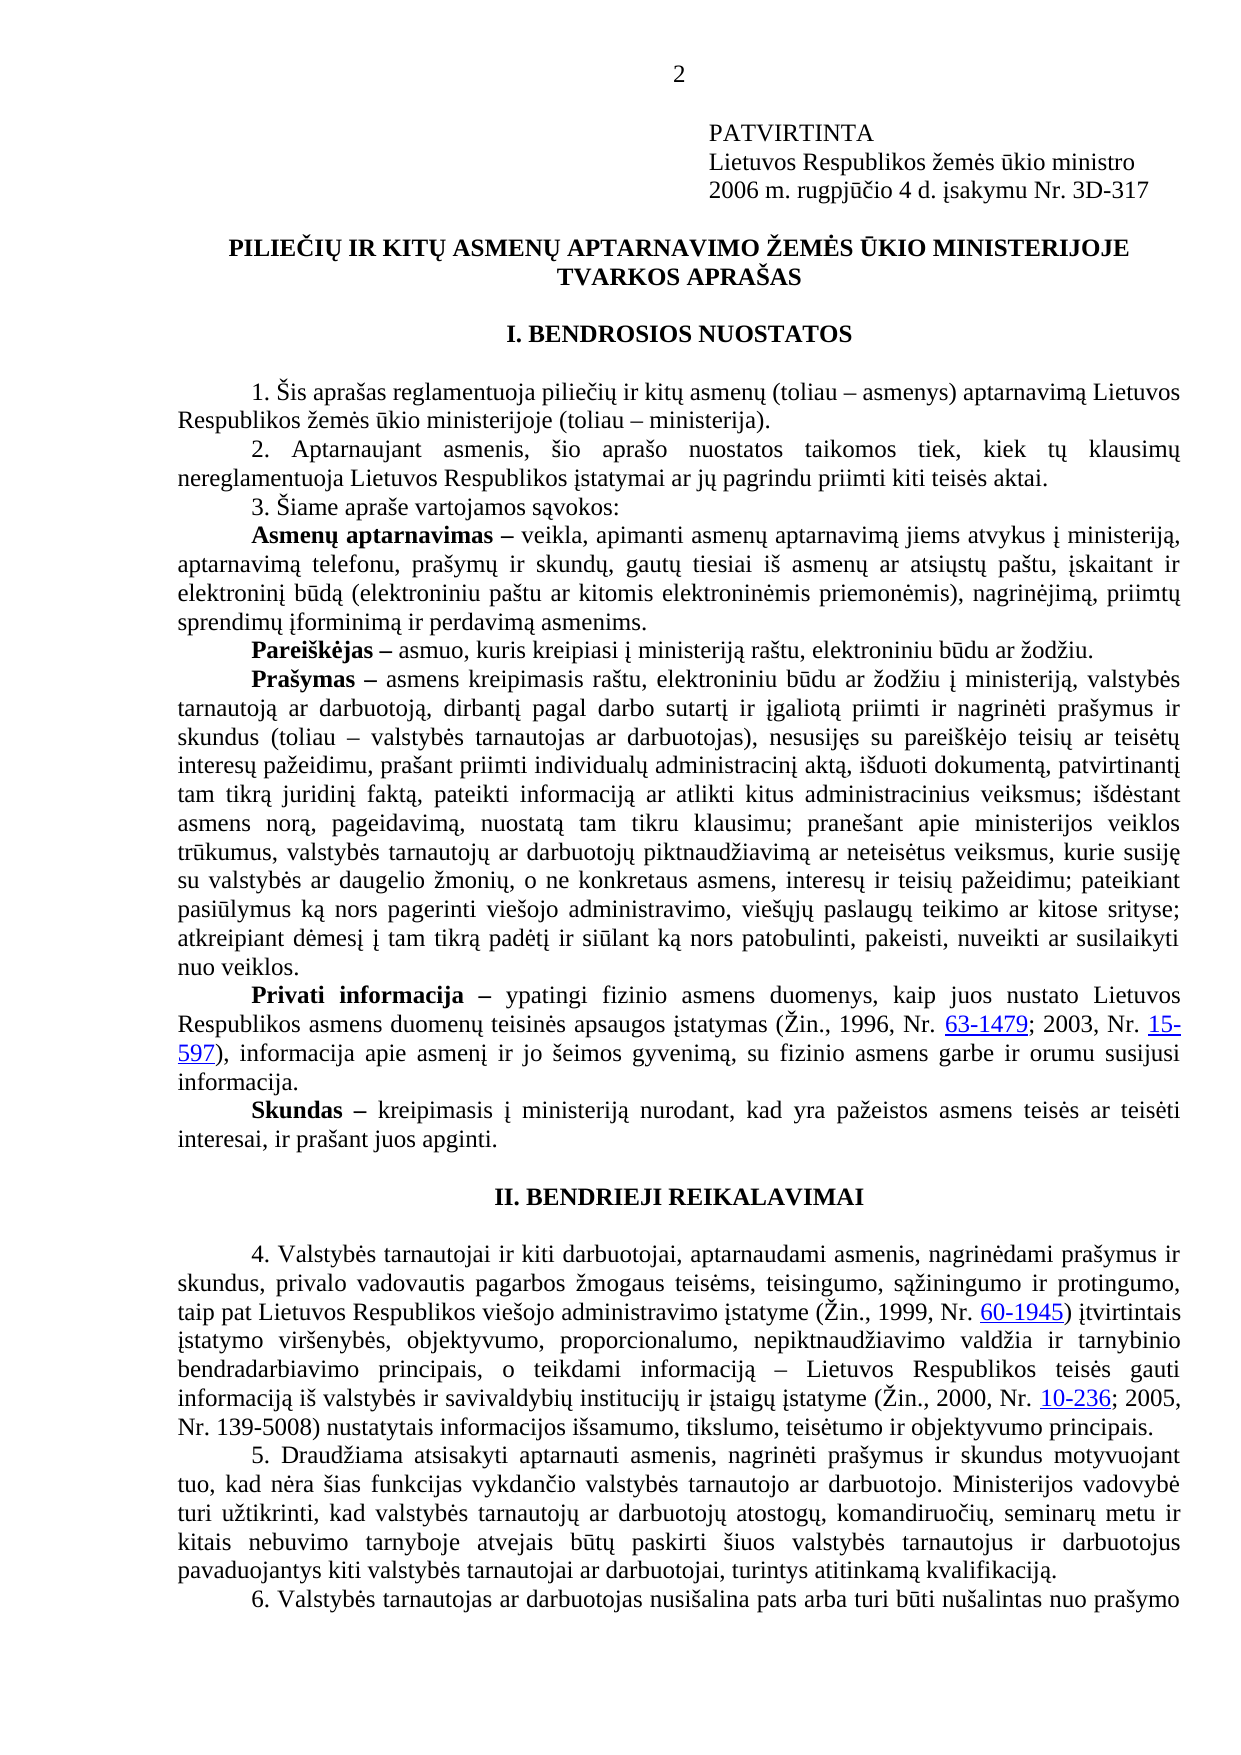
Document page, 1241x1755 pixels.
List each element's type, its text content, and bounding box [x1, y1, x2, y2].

text Asmenų aptarnavimas – veikla, apimanti asmenų aptarnavimą jiems atvykus į ministeriją, aptarnavimą telefonu, prašymų ir skundų, gautų tiesiai iš asmenų ar atsiųstų paštu, įskaitant ir elektroninį būdą (elektroniniu paštu ar kitomis elektroninėmis priemonėmis), nagrinėjimą, priimtų sprendimų įforminimą ir perdavimą asmenims. [177, 521, 1181, 636]
text PILIEČIŲ IR KITŲ ASMENŲ APTARNAVIMO ŽEMĖS ŪKIO MINISTERIJOJE TVARKOS APRAŠAS [177, 233, 1181, 291]
text 5. Draudžiama atsisakyti aptarnauti asmenis, nagrinėti prašymus ir skundus motyvuojant tuo, kad nėra šias funkcijas vykdančio valstybės tarnautojo ar darbuotojo. Ministerijos vadovybė turi užtikrinti, kad valstybės tarnautojų ar darbuotojų atostogų, komandiruočių, seminarų metu ir kitais nebuvimo tarnyboje atvejais būtų paskirti šiuos valstybės tarnautojus ir darbuotojus pavaduojantys kiti valstybės tarnautojai ar darbuotojai, turintys atitinkamą kvalifikaciją. [177, 1441, 1181, 1584]
text Skundas – kreipimasis į ministeriją nurodant, kad yra pažeistos asmens teisės ar teisėti interesai, ir prašant juos apginti. [177, 1096, 1181, 1153]
text I. BENDROSIOS NUOSTATOS [177, 319, 1181, 348]
text 3. Šiame apraše vartojamos sąvokos: [177, 492, 1181, 521]
text Privati informacija – ypatingi fizinio asmens duomenys, kaip juos nustato Lietuvos Respublikos asmens duomenų teisinės apsaugos įstatymas (Žin., 1996, Nr. 63-1479; 2003, Nr. 15-597), informacija apie asmenį ir jo šeimos gyvenimą, su fizinio asmens garbe ir orumu susijusi informacija. [177, 981, 1181, 1096]
text II. BENDRIEJI REIKALAVIMAI [177, 1182, 1181, 1211]
text Prašymas – asmens kreipimasis raštu, elektroniniu būdu ar žodžiu į ministeriją, valstybės tarnautoją ar darbuotoją, dirbantį pagal darbo sutartį ir įgaliotą priimti ir nagrinėti prašymus ir skundus (toliau – valstybės tarnautojas ar darbuotojas), nesusijęs su pareiškėjo teisių ar teisėtų interesų pažeidimu, prašant priimti individualų administracinį aktą, išduoti dokumentą, patvirtinantį tam tikrą juridinį faktą, pateikti informaciją ar atlikti kitus administracinius veiksmus; išdėstant asmens norą, pageidavimą, nuostatą tam tikru klausimu; pranešant apie ministerijos veiklos trūkumus, valstybės tarnautojų ar darbuotojų piktnaudžiavimą ar neteisėtus veiksmus, kurie susiję su valstybės ar daugelio žmonių, o ne konkretaus asmens, interesų ir teisių pažeidimu; pateikiant pasiūlymus ką nors pagerinti viešojo administravimo, viešųjų paslaugų teikimo ar kitose srityse; atkreipiant dėmesį į tam tikrą padėtį ir siūlant ką nors patobulinti, pakeisti, nuveikti ar susilaikyti nuo veiklos. [177, 664, 1181, 981]
text PATVIRTINTA [177, 118, 1181, 147]
text 6. Valstybės tarnautojas ar darbuotojas nusišalina pats arba turi būti nušalintas nuo prašymo [177, 1584, 1181, 1613]
text Lietuvos Respublikos žemės ūkio ministro [177, 147, 1181, 176]
text 1. Šis aprašas reglamentuoja piliečių ir kitų asmenų (toliau – asmenys) aptarnavimą Lietuvos Respublikos žemės ūkio ministerijoje (toliau – ministerija). [177, 377, 1181, 434]
text 4. Valstybės tarnautojai ir kiti darbuotojai, aptarnaudami asmenis, nagrinėdami prašymus ir skundus, privalo vadovautis pagarbos žmogaus teisėms, teisingumo, sąžiningumo ir protingumo, taip pat Lietuvos Respublikos viešojo administravimo įstatyme (Žin., 1999, Nr. 60-1945) įtvirtintais įstatymo viršenybės, objektyvumo, proporcionalumo, nepiktnaudžiavimo valdžia ir tarnybinio bendradarbiavimo principais, o teikdami informaciją – Lietuvos Respublikos teisės gauti informaciją iš valstybės ir savivaldybių institucijų ir įstaigų įstatyme (Žin., 2000, Nr. 10-236; 2005, Nr. 139-5008) nustatytais informacijos išsamumo, tikslumo, teisėtumo ir objektyvumo principais. [177, 1239, 1181, 1441]
text 2. Aptarnaujant asmenis, šio aprašo nuostatos taikomos tiek, kiek tų klausimų nereglamentuoja Lietuvos Respublikos įstatymai ar jų pagrindu priimti kiti teisės aktai. [177, 434, 1181, 492]
text 2006 m. rugpjūčio 4 d. įsakymu Nr. 3D-317 [177, 176, 1181, 204]
text Pareiškėjas – asmuo, kuris kreipiasi į ministeriją raštu, elektroniniu būdu ar žodžiu. [177, 636, 1181, 664]
